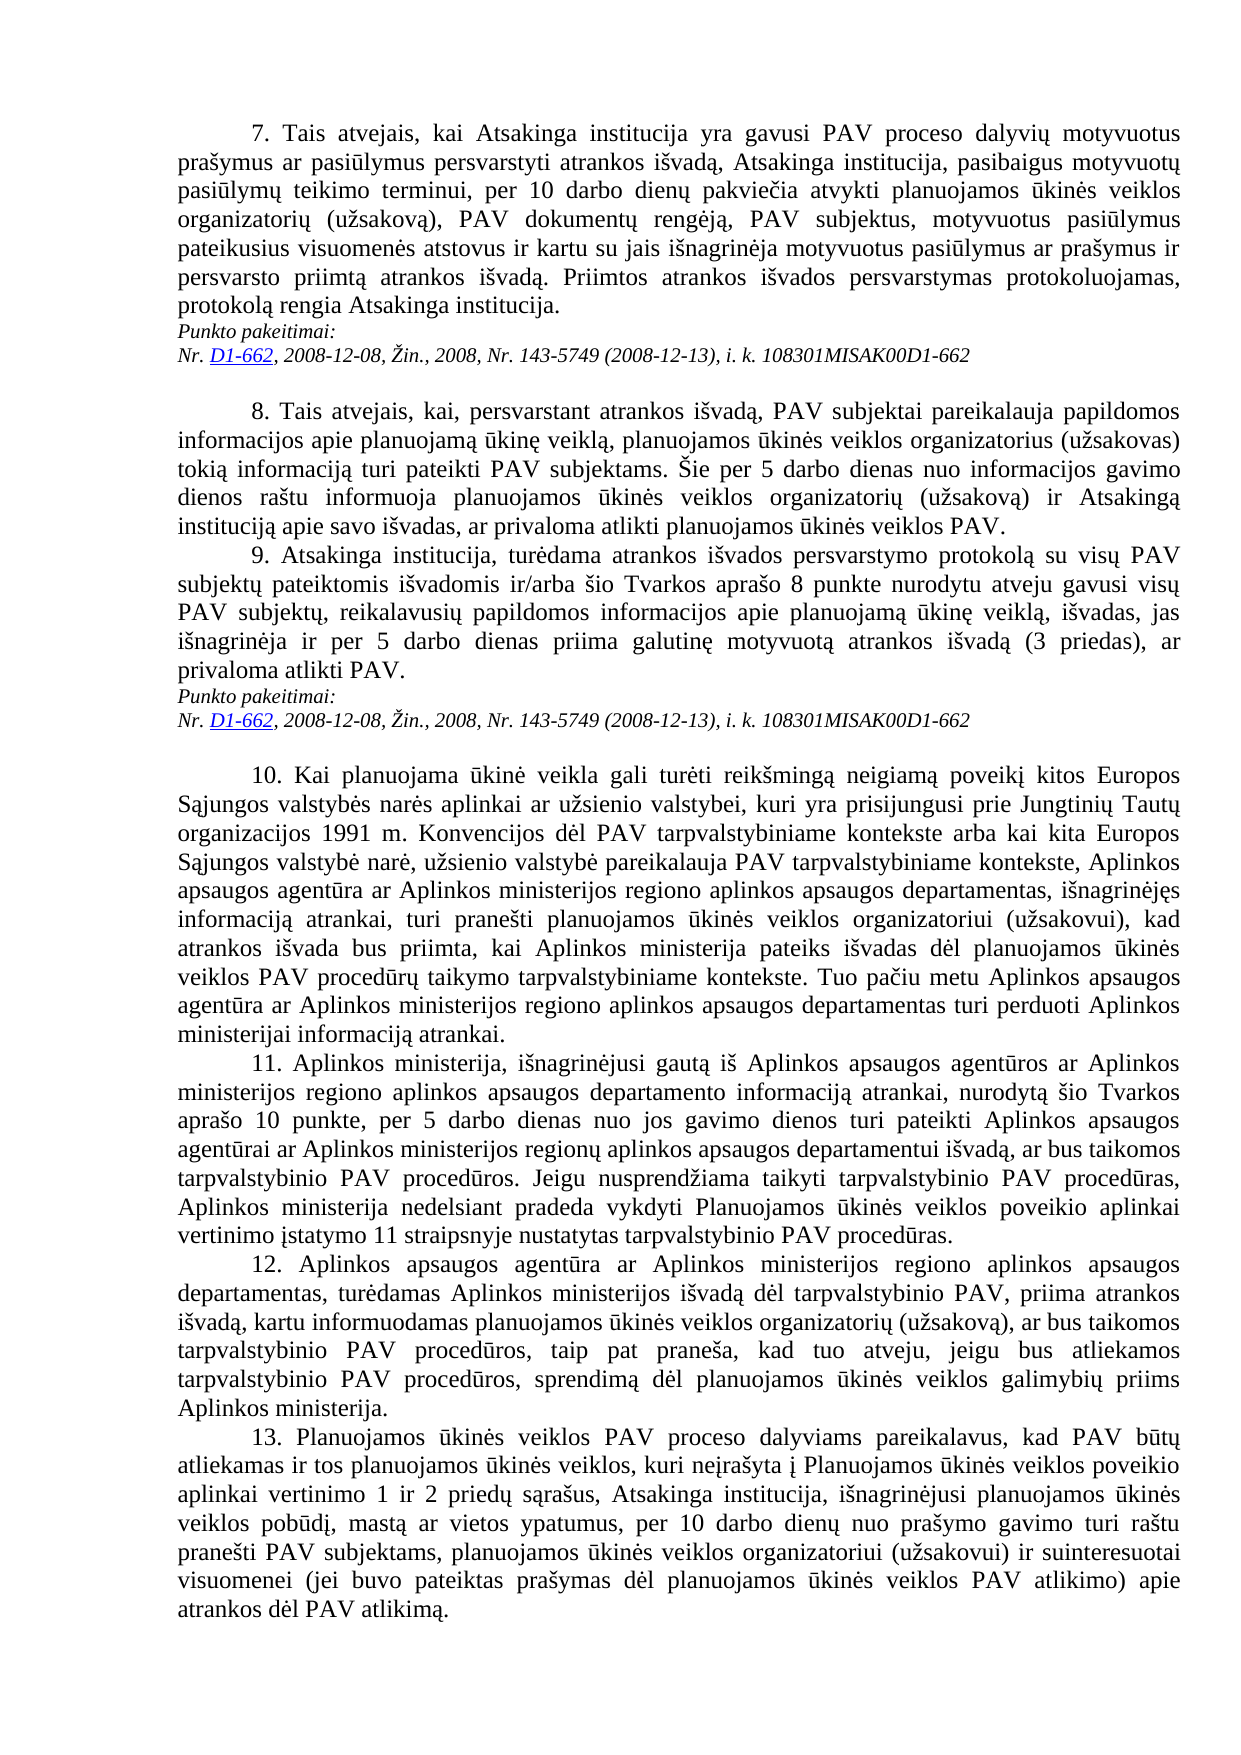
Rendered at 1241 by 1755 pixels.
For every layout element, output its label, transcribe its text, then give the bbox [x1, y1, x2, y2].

text Punkto pakeitimai: [177, 319, 1181, 343]
text 12. Aplinkos apsaugos agentūra ar Aplinkos ministerijos regiono aplinkos apsaugos departamentas, turėdamas Aplinkos ministerijos išvadą dėl tarpvalstybinio PAV, priima atrankos išvadą, kartu informuodamas planuojamos ūkinės veiklos organizatorių (užsakovą), ar bus taikomos tarpvalstybinio PAV procedūros, taip pat praneša, kad tuo atveju, jeigu bus atliekamos tarpvalstybinio PAV procedūros, sprendimą dėl planuojamos ūkinės veiklos galimybių priims Aplinkos ministerija. [177, 1249, 1181, 1422]
text 10. Kai planuojama ūkinė veikla gali turėti reikšmingą neigiamą poveikį kitos Europos Sąjungos valstybės narės aplinkai ar užsienio valstybei, kuri yra prisijungusi prie Jungtinių Tautų organizacijos 1991 m. Konvencijos dėl PAV tarpvalstybiniame kontekste arba kai kita Europos Sąjungos valstybė narė, užsienio valstybė pareikalauja PAV tarpvalstybiniame kontekste, Aplinkos apsaugos agentūra ar Aplinkos ministerijos regiono aplinkos apsaugos departamentas, išnagrinėjęs informaciją atrankai, turi pranešti planuojamos ūkinės veiklos organizatoriui (užsakovui), kad atrankos išvada bus priimta, kai Aplinkos ministerija pateiks išvadas dėl planuojamos ūkinės veiklos PAV procedūrų taikymo tarpvalstybiniame kontekste. Tuo pačiu metu Aplinkos apsaugos agentūra ar Aplinkos ministerijos regiono aplinkos apsaugos departamentas turi perduoti Aplinkos ministerijai informaciją atrankai. [177, 761, 1181, 1048]
text 8. Tais atvejais, kai, persvarstant atrankos išvadą, PAV subjektai pareikalauja papildomos informacijos apie planuojamą ūkinę veiklą, planuojamos ūkinės veiklos organizatorius (užsakovas) tokią informaciją turi pateikti PAV subjektams. Šie per 5 darbo dienas nuo informacijos gavimo dienos raštu informuoja planuojamos ūkinės veiklos organizatorių (užsakovą) ir Atsakingą instituciją apie savo išvadas, ar privaloma atlikti planuojamos ūkinės veiklos PAV. [177, 396, 1181, 540]
text 11. Aplinkos ministerija, išnagrinėjusi gautą iš Aplinkos apsaugos agentūros ar Aplinkos ministerijos regiono aplinkos apsaugos departamento informaciją atrankai, nurodytą šio Tvarkos aprašo 10 punkte, per 5 darbo dienas nuo jos gavimo dienos turi pateikti Aplinkos apsaugos agentūrai ar Aplinkos ministerijos regionų aplinkos apsaugos departamentui išvadą, ar bus taikomos tarpvalstybinio PAV procedūros. Jeigu nusprendžiama taikyti tarpvalstybinio PAV procedūras, Aplinkos ministerija nedelsiant pradeda vykdyti Planuojamos ūkinės veiklos poveikio aplinkai vertinimo įstatymo 11 straipsnyje nustatytas tarpvalstybinio PAV procedūras. [177, 1048, 1181, 1249]
text Nr. D1-662, 2008-12-08, Žin., 2008, Nr. 143-5749 (2008-12-13), i. k. 108301MISAK00D1-662 [177, 343, 1181, 367]
text 7. Tais atvejais, kai Atsakinga institucija yra gavusi PAV proceso dalyvių motyvuotus prašymus ar pasiūlymus persvarstyti atrankos išvadą, Atsakinga institucija, pasibaigus motyvuotų pasiūlymų teikimo terminui, per 10 darbo dienų pakviečia atvykti planuojamos ūkinės veiklos organizatorių (užsakovą), PAV dokumentų rengėją, PAV subjektus, motyvuotus pasiūlymus pateikusius visuomenės atstovus ir kartu su jais išnagrinėja motyvuotus pasiūlymus ar prašymus ir persvarsto priimtą atrankos išvadą. Priimtos atrankos išvados persvarstymas protokoluojamas, protokolą rengia Atsakinga institucija. [177, 118, 1181, 319]
text Nr. D1-662, 2008-12-08, Žin., 2008, Nr. 143-5749 (2008-12-13), i. k. 108301MISAK00D1-662 [177, 708, 1181, 732]
text 9. Atsakinga institucija, turėdama atrankos išvados persvarstymo protokolą su visų PAV subjektų pateiktomis išvadomis ir/arba šio Tvarkos aprašo 8 punkte nurodytu atveju gavusi visų PAV subjektų, reikalavusių papildomos informacijos apie planuojamą ūkinę veiklą, išvadas, jas išnagrinėja ir per 5 darbo dienas priima galutinę motyvuotą atrankos išvadą (3 priedas), ar privaloma atlikti PAV. [177, 540, 1181, 684]
text 13. Planuojamos ūkinės veiklos PAV proceso dalyviams pareikalavus, kad PAV būtų atliekamas ir tos planuojamos ūkinės veiklos, kuri neįrašyta į Planuojamos ūkinės veiklos poveikio aplinkai vertinimo 1 ir 2 priedų sąrašus, Atsakinga institucija, išnagrinėjusi planuojamos ūkinės veiklos pobūdį, mastą ar vietos ypatumus, per 10 darbo dienų nuo prašymo gavimo turi raštu pranešti PAV subjektams, planuojamos ūkinės veiklos organizatoriui (užsakovui) ir suinteresuotai visuomenei (jei buvo pateiktas prašymas dėl planuojamos ūkinės veiklos PAV atlikimo) apie atrankos dėl PAV atlikimą. [177, 1422, 1181, 1623]
text Punkto pakeitimai: [177, 684, 1181, 708]
